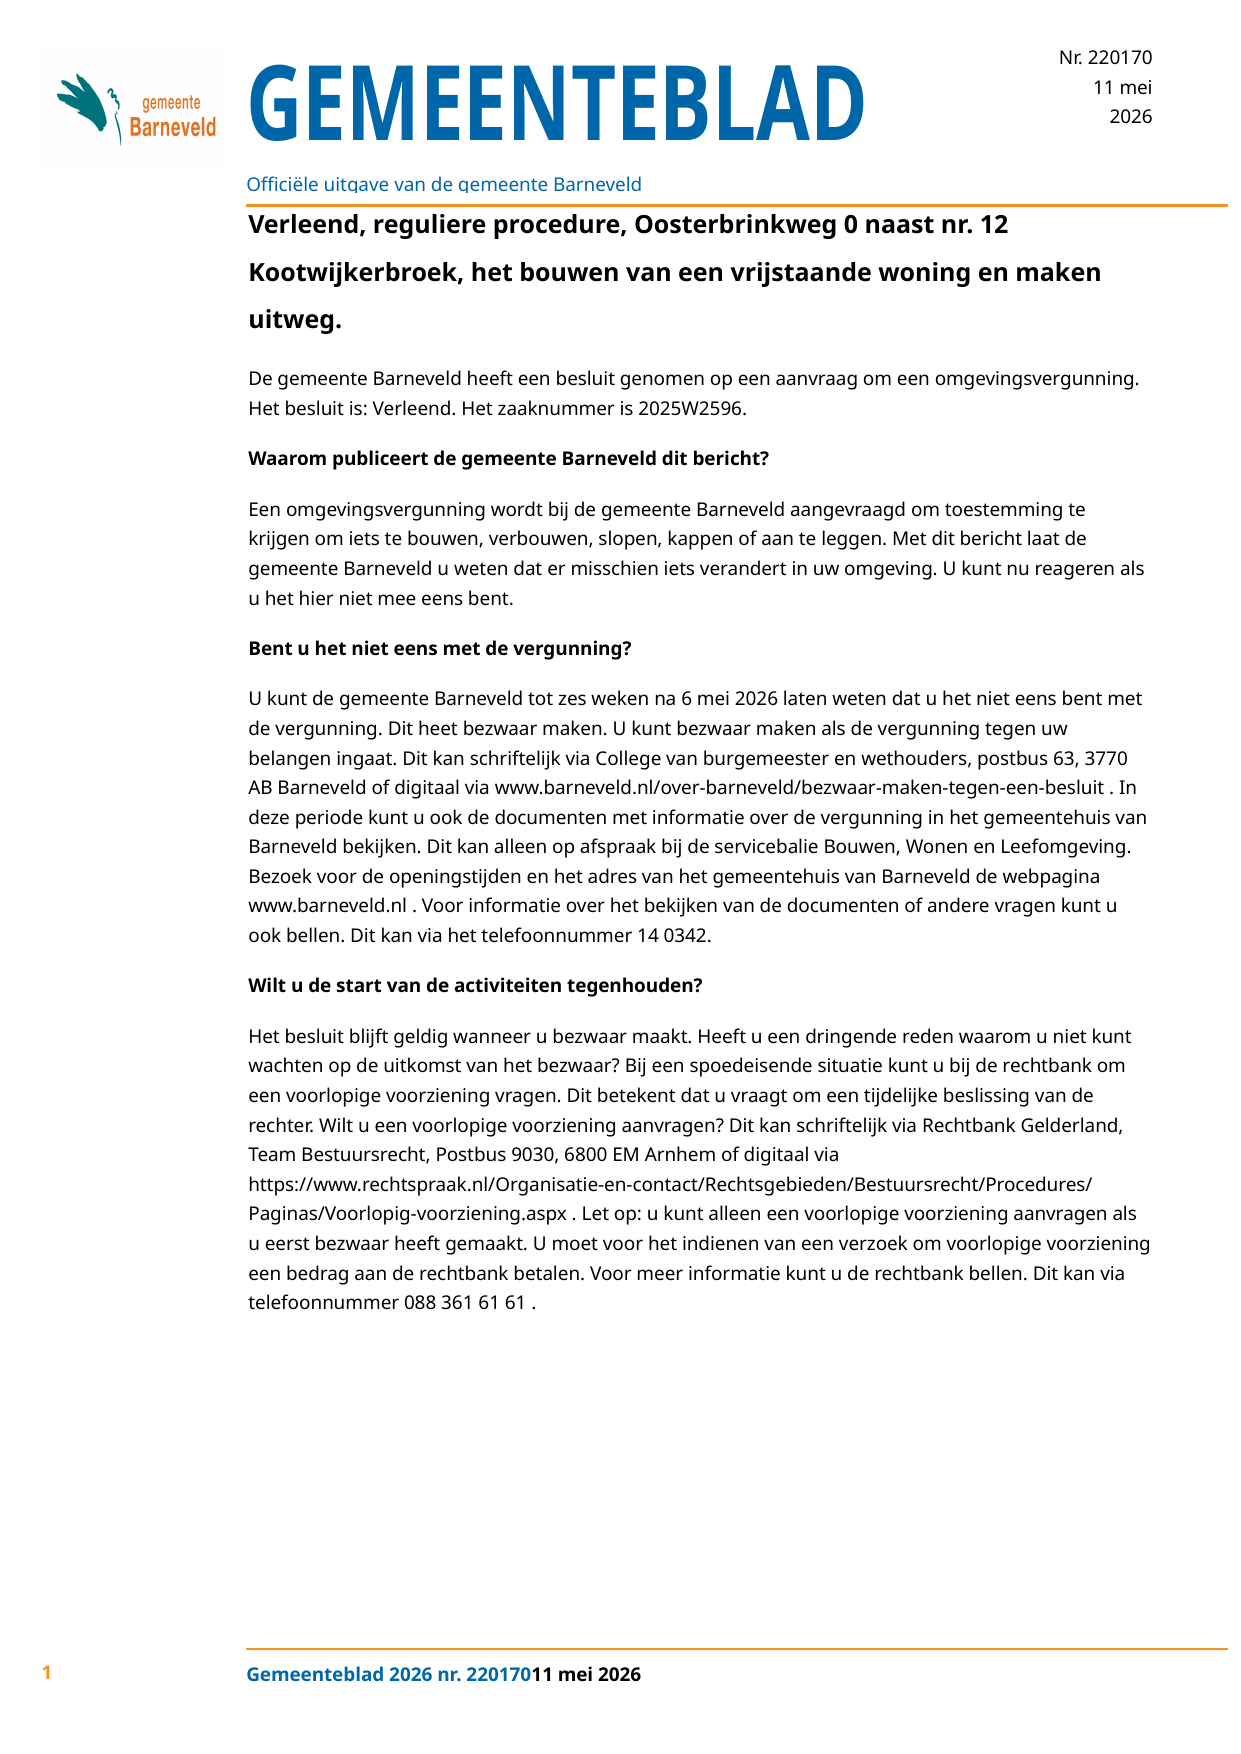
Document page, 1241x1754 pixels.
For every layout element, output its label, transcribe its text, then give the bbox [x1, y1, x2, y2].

text Bent u het niet eens met de vergunning? [248, 635, 1152, 661]
text Wilt u de start van de activiteiten tegenhouden? [248, 973, 1152, 998]
text De gemeente Barneveld heeft een besluit genomen op een aanvraag om een omgevingsvergunning. Het besluit is: Verleend. Het zaaknummer is 2025W2596. [248, 366, 1152, 421]
text Het besluit blijft geldig wanneer u bezwaar maakt. Heeft u een dringende reden waarom u niet kunt wachten op de uitkomst van het bezwaar? Bij een spoedeisende situatie kunt u bij de rechtbank om een voorlopige voorziening vragen. Dit betekent dat u vraagt om een tijdelijke beslissing van de rechter. Wilt u een voorlopige voorziening aanvragen? Dit kan schriftelijk via Rechtbank Gelderland, Team Bestuursrecht, Postbus 9030, 6800 EM Arnhem of digitaal via https://www.rechtspraak.nl/Organisatie-en-contact/Rechtsgebieden/Bestuursrecht/Procedures/Paginas/Voorlopig-voorziening.aspx . Let op: u kunt alleen een voorlopige voorziening aanvragen als u eerst bezwaar heeft gemaakt. U moet voor het indienen van een verzoek om voorlopige voorziening een bedrag aan de rechtbank betalen. Voor meer informatie kunt u de rechtbank bellen. Dit kan via telefoonnummer 088 361 61 61 . [248, 1023, 1152, 1315]
picture [41, 47, 231, 172]
text U kunt de gemeente Barneveld tot zes weken na 6 mei 2026 laten weten dat u het niet eens bent met de vergunning. Dit heet bezwaar maken. U kunt bezwaar maken als de vergunning tegen uw belangen ingaat. Dit kan schriftelijk via College van burgemeester en wethouders, postbus 63, 3770 AB Barneveld of digitaal via www.barneveld.nl/over-barneveld/bezwaar-maken-tegen-een-besluit . In deze periode kunt u ook de documenten met informatie over de vergunning in het gemeentehuis van Barneveld bekijken. Dit kan alleen op afspraak bij de servicebalie Bouwen, Wonen en Leefomgeving. Bezoek voor de openingstijden en het adres van het gemeentehuis van Barneveld de webpagina www.barneveld.nl . Voor informatie over het bekijken van de documenten of andere vragen kunt u ook bellen. Dit kan via het telefoonnummer 14 0342. [248, 686, 1152, 948]
text Waarom publiceert de gemeente Barneveld dit bericht? [248, 446, 1152, 471]
text Verleend, reguliere procedure, Oosterbrinkweg 0 naast nr. 12 Kootwijkerbroek, het bouwen van een vrijstaande woning en maken uitweg. [248, 207, 1152, 336]
text Een omgevingsvergunning wordt bij de gemeente Barneveld aangevraagd om toestemming te krijgen om iets te bouwen, verbouwen, slopen, kappen of aan te leggen. Met dit bericht laat de gemeente Barneveld u weten dat er misschien iets verandert in uw omgeving. U kunt nu reageren als u het hier niet mee eens bent. [248, 496, 1152, 610]
